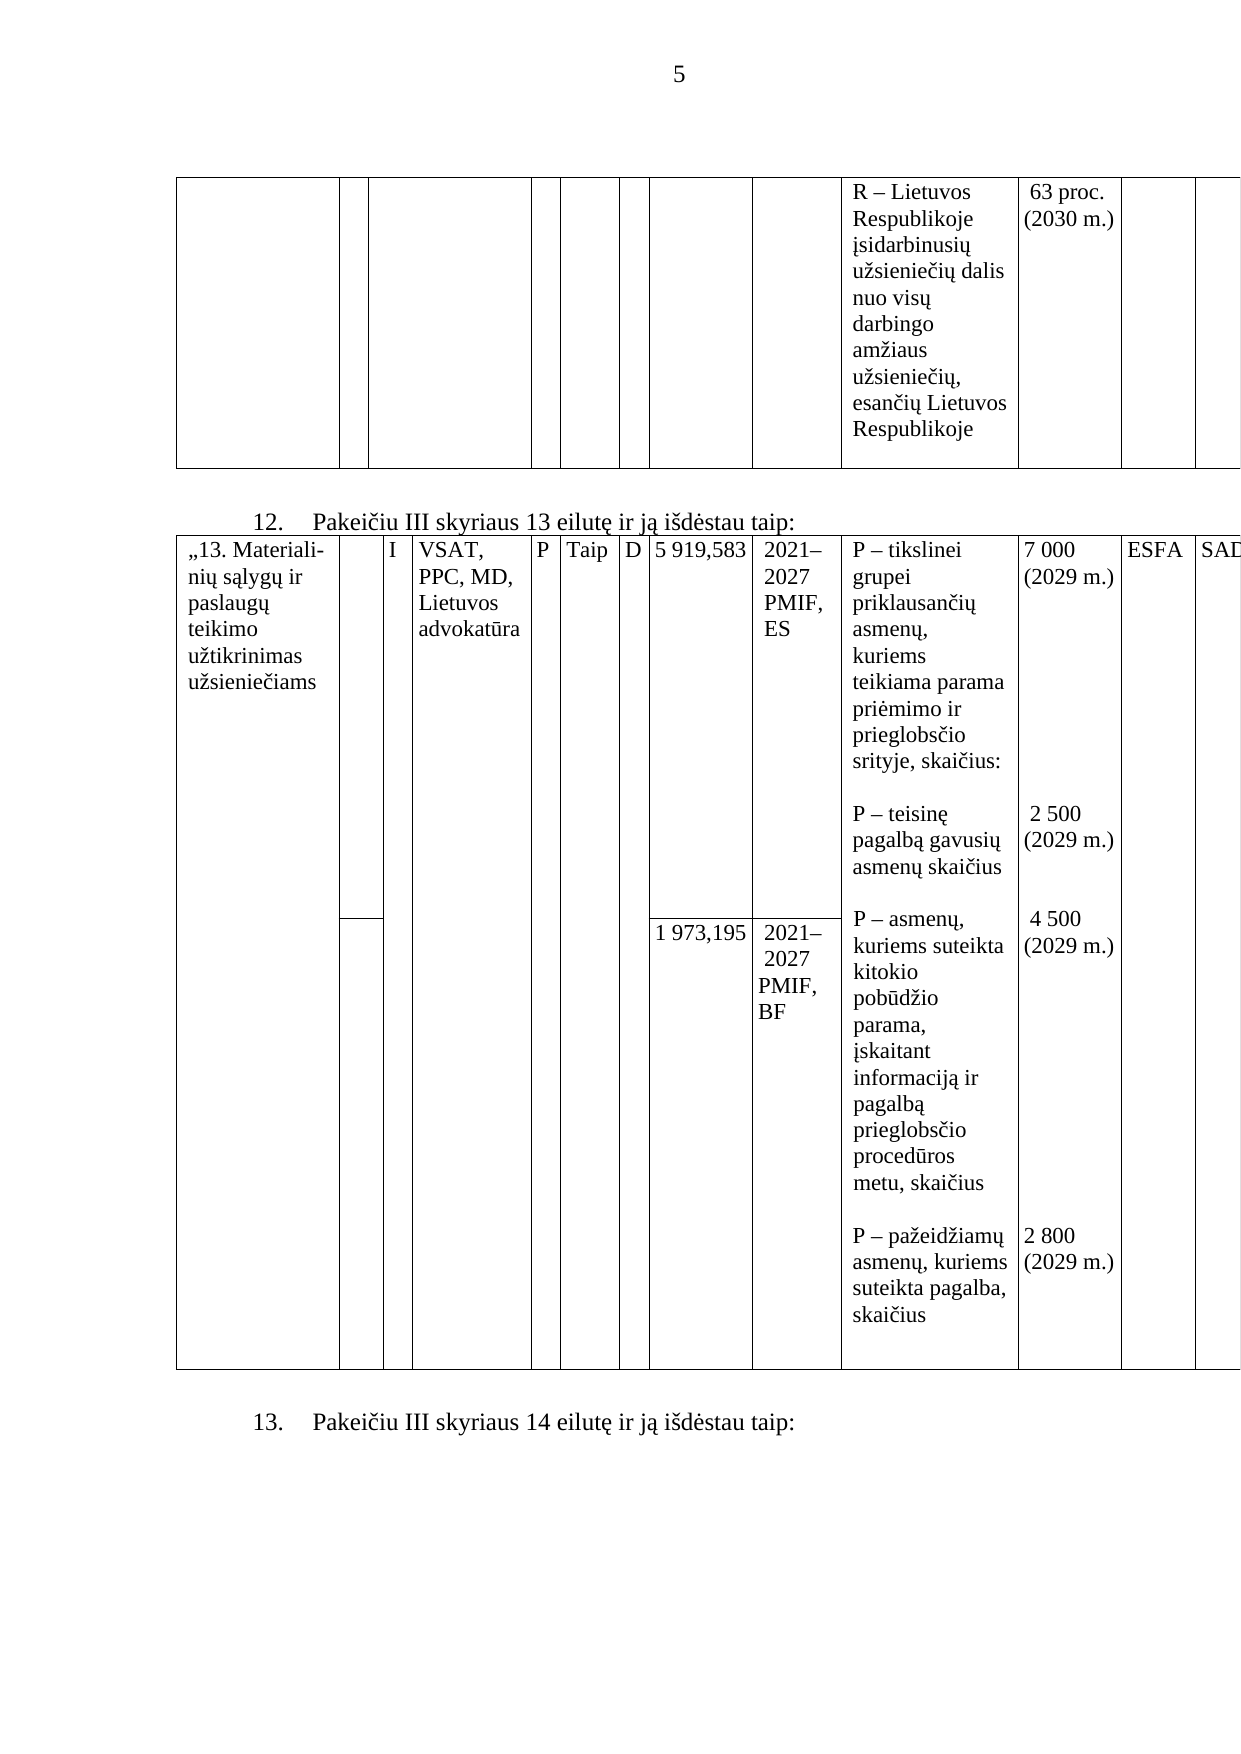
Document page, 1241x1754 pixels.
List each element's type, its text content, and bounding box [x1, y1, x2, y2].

table_header [340, 178, 368, 468]
table_header [532, 178, 560, 468]
table_header ESFA [1122, 536, 1195, 1369]
table_header R – Lietuvos Respublikoje įsidarbinusių užsieniečių dalis nuo visų darbingo amžiaus užsieniečių, esančių Lietuvos Respublikoje [842, 178, 1018, 468]
table_header P [532, 536, 560, 1369]
table_header [1122, 178, 1195, 468]
table_header I [384, 536, 412, 1369]
table_cell 2021–2027 PMIF, BF [753, 919, 841, 1369]
table_header 5 919,583 [650, 536, 752, 918]
table_header D [620, 536, 649, 1369]
table_header [340, 536, 383, 918]
table_cell [650, 178, 752, 468]
table_header „13. Materiali-nių sąlygų ir paslaugų teikimo užtikrinimas užsieniečiams [177, 536, 339, 1369]
text 13. Pakeičiu III skyriaus 14 eilutę ir ją išdėstau taip: [177, 1399, 1181, 1436]
table_header [177, 178, 339, 468]
table_cell [340, 919, 383, 1369]
table_header SADM“. [1196, 536, 1240, 1369]
table_cell 1 973,195 [650, 919, 752, 1369]
table_header SADM“. [1196, 178, 1240, 468]
table_header 7 000 (2029 m.) 2 500 (2029 m.) 4 500 (2029 m.) 2 800 (2029 m.) [1019, 536, 1121, 1369]
table_header [369, 178, 531, 468]
text 12. Pakeičiu III skyriaus 13 eilutę ir ją išdėstau taip: [177, 498, 1181, 535]
table_header [561, 178, 619, 468]
table_header [620, 178, 649, 468]
table_header P – tikslinei grupei priklausančių asmenų, kuriems teikiama parama priėmimo ir prieglobsčio srityje, skaičius: P – teisinę pagalbą gavusių asmenų skaičius P – asmenų, kuriems suteikta kitokio pobūdžio parama, įskaitant informaciją ir pagalbą prieglobsčio procedūros metu, skaičius P – pažeidžiamų asmenų, kuriems suteikta pagalba, skaičius [842, 536, 1018, 1369]
table_cell [753, 178, 841, 468]
table_header 63 proc. (2030 m.) [1019, 178, 1121, 468]
table_header VSAT, PPC, MD, Lietuvos advokatūra [413, 536, 531, 1369]
table_header 2021–2027 PMIF, ES [753, 536, 841, 918]
table_header Taip [561, 536, 619, 1369]
